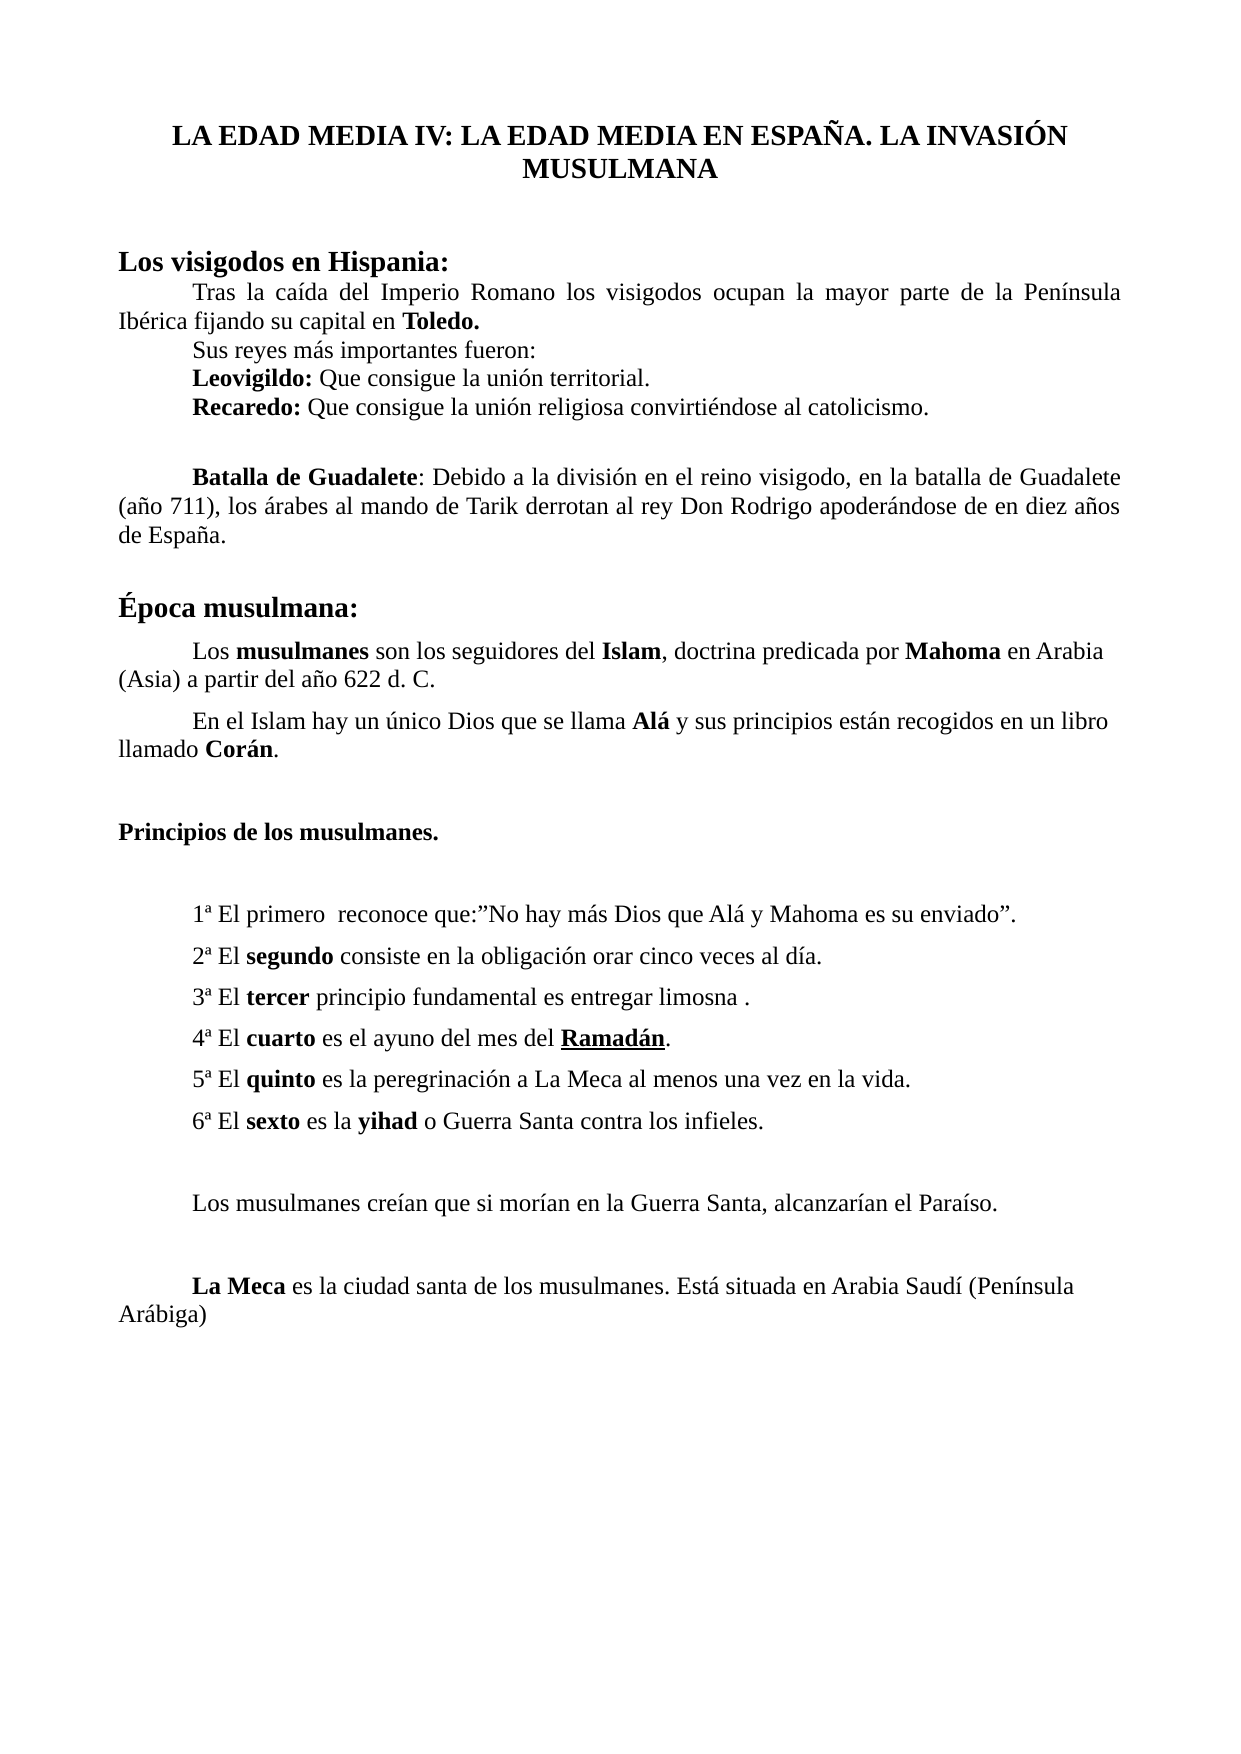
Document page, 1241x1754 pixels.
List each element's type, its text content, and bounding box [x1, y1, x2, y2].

text Los visigodos en Hispania: [118, 244, 1122, 277]
text Tras la caída del Imperio Romano los visigodos ocupan la mayor parte de la Península Ibérica fijando su capital en Toledo. [118, 277, 1122, 335]
list 2ª El segundo consiste en la obligación orar cinco veces al día. [118, 941, 1122, 969]
list Los musulmanes creían que si morían en la Guerra Santa, alcanzarían el Paraíso. [118, 1188, 1122, 1217]
text Batalla de Guadalete: Debido a la división en el reino visigodo, en la batalla de Guadalete (año 711), los árabes al mando de Tarik derrotan al rey Don Rodrigo apoderándose de en diez años de España. [118, 462, 1122, 548]
text Sus reyes más importantes fueron: [118, 335, 1122, 363]
list Los musulmanes son los seguidores del Islam, doctrina predicada por Mahoma en Arabia (Asia) a partir del año 622 d. C. [118, 636, 1122, 693]
list 4ª El cuarto es el ayuno del mes del Ramadán. [118, 1023, 1122, 1052]
list 1ª El primero reconoce que:”No hay más Dios que Alá y Mahoma es su enviado”. [118, 899, 1122, 928]
text Recaredo: Que consigue la unión religiosa convirtiéndose al catolicismo. [118, 392, 1122, 421]
list LA EDAD MEDIA IV: LA EDAD MEDIA EN ESPAÑA. LA INVASIÓN MUSULMANA [118, 118, 1122, 185]
list 3ª El tercer principio fundamental es entregar limosna . [118, 982, 1122, 1011]
list La Meca es la ciudad santa de los musulmanes. Está situada en Arabia Saudí (Península Arábiga) [118, 1271, 1122, 1328]
list 5ª El quinto es la peregrinación a La Meca al menos una vez en la vida. [118, 1064, 1122, 1093]
list 6ª El sexto es la yihad o Guerra Santa contra los infieles. [118, 1106, 1122, 1134]
text Leovigildo: Que consigue la unión territorial. [118, 363, 1122, 392]
list Época musulmana: [118, 590, 1122, 623]
list Principios de los musulmanes. [118, 817, 1122, 846]
list En el Islam hay un único Dios que se llama Alá y sus principios están recogidos en un libro llamado Corán. [118, 706, 1122, 763]
